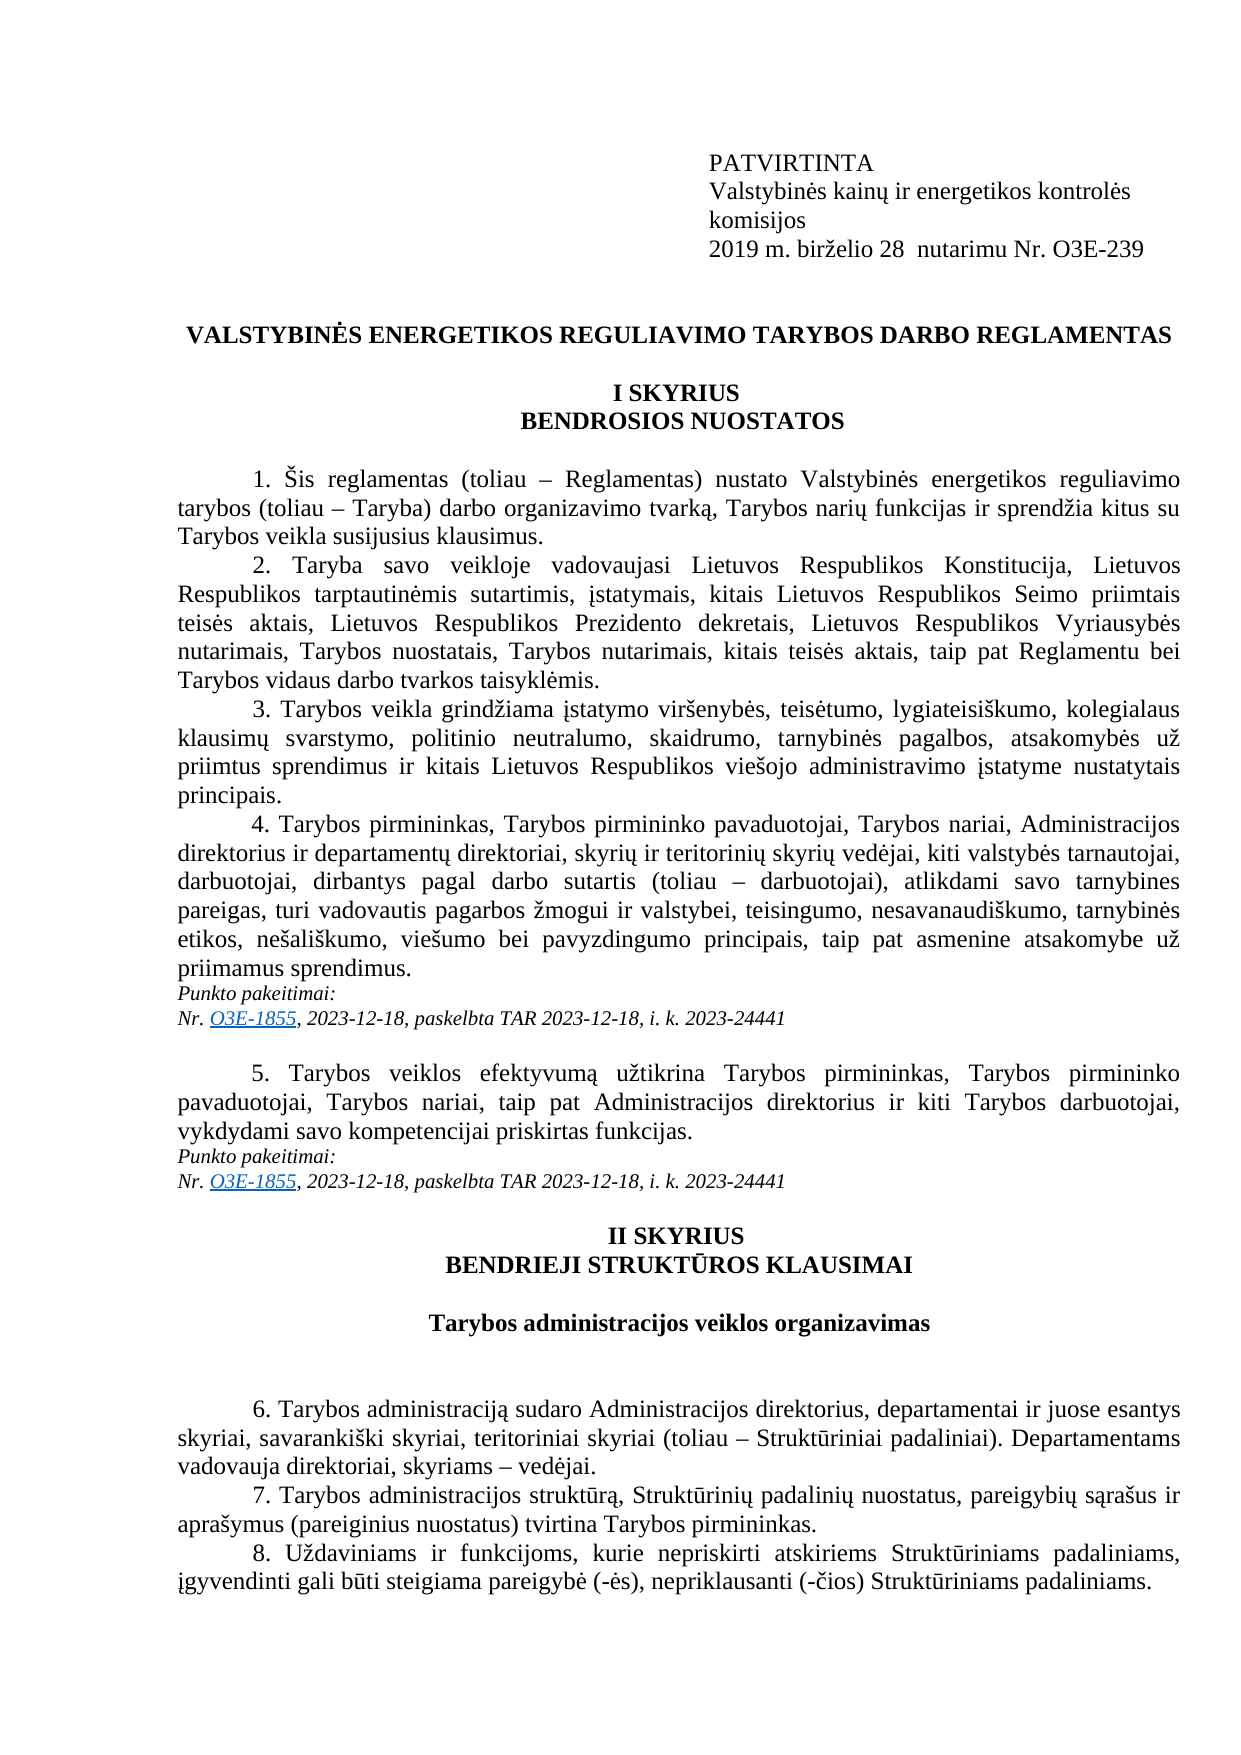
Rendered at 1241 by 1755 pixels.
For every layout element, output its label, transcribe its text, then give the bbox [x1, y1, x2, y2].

text I SKYRIUS [177, 378, 1181, 406]
text Nr. O3E-1855, 2023-12-18, paskelbta TAR 2023-12-18, i. k. 2023-24441 [177, 1168, 1181, 1193]
text 1. Šis reglamentas (toliau – Reglamentas) nustato Valstybinės energetikos reguliavimo tarybos (toliau – Taryba) darbo organizavimo tvarką, Tarybos narių funkcijas ir sprendžia kitus su Tarybos veikla susijusius klausimus. [177, 464, 1181, 550]
text Nr. O3E-1855, 2023-12-18, paskelbta TAR 2023-12-18, i. k. 2023-24441 [177, 1005, 1181, 1029]
text Punkto pakeitimai: [177, 981, 1181, 1005]
text 3. Tarybos veikla grindžiama įstatymo viršenybės, teisėtumo, lygiateisiškumo, kolegialaus klausimų svarstymo, politinio neutralumo, skaidrumo, tarnybinės pagalbos, atsakomybės už priimtus sprendimus ir kitais Lietuvos Respublikos viešojo administravimo įstatyme nustatytais principais. [177, 694, 1181, 809]
text BENDROSIOS NUOSTATOS [177, 406, 1181, 435]
text 6. Tarybos administraciją sudaro Administracijos direktorius, departamentai ir juose esantys skyriai, savarankiški skyriai, teritoriniai skyriai (toliau – Struktūriniai padaliniai). Departamentams vadovauja direktoriai, skyriams – vedėjai. [177, 1394, 1181, 1480]
text 5. Tarybos veiklos efektyvumą užtikrina Tarybos pirmininkas, Tarybos pirmininko pavaduotojai, Tarybos nariai, taip pat Administracijos direktorius ir kiti Tarybos darbuotojai, vykdydami savo kompetencijai priskirtas funkcijas. [177, 1058, 1181, 1144]
text 4. Tarybos pirmininkas, Tarybos pirmininko pavaduotojai, Tarybos nariai, Administracijos direktorius ir departamentų direktoriai, skyrių ir teritorinių skyrių vedėjai, kiti valstybės tarnautojai, darbuotojai, dirbantys pagal darbo sutartis (toliau – darbuotojai), atlikdami savo tarnybines pareigas, turi vadovautis pagarbos žmogui ir valstybei, teisingumo, nesavanaudiškumo, tarnybinės etikos, nešališkumo, viešumo bei pavyzdingumo principais, taip pat asmenine atsakomybe už priimamus sprendimus. [177, 809, 1181, 981]
text 2019 m. birželio 28 nutarimu Nr. O3E-239 [709, 234, 1181, 263]
text VALSTYBINĖS ENERGETIKOS REGULIAVIMO TARYBOS DARBO REGLAMENTAS [177, 320, 1181, 349]
text Punkto pakeitimai: [177, 1144, 1181, 1168]
text 8. Uždaviniams ir funkcijoms, kurie nepriskirti atskiriems Struktūriniams padaliniams, įgyvendinti gali būti steigiama pareigybė (-ės), nepriklausanti (-čios) Struktūriniams padaliniams. [177, 1538, 1181, 1595]
text 7. Tarybos administracijos struktūrą, Struktūrinių padalinių nuostatus, pareigybių sąrašus ir aprašymus (pareiginius nuostatus) tvirtina Tarybos pirmininkas. [177, 1480, 1181, 1538]
text 2. Taryba savo veikloje vadovaujasi Lietuvos Respublikos Konstitucija, Lietuvos Respublikos tarptautinėmis sutartimis, įstatymais, kitais Lietuvos Respublikos Seimo priimtais teisės aktais, Lietuvos Respublikos Prezidento dekretais, Lietuvos Respublikos Vyriausybės nutarimais, Tarybos nuostatais, Tarybos nutarimais, kitais teisės aktais, taip pat Reglamentu bei Tarybos vidaus darbo tvarkos taisyklėmis. [177, 550, 1181, 694]
text Tarybos administracijos veiklos organizavimas [177, 1308, 1181, 1336]
text PATVIRTINTA [709, 148, 1181, 176]
text BENDRIEJI STRUKTŪROS KLAUSIMAI [177, 1250, 1181, 1279]
text Valstybinės kainų ir energetikos kontrolės komisijos [709, 176, 1181, 234]
text II SKYRIUS [177, 1221, 1181, 1250]
